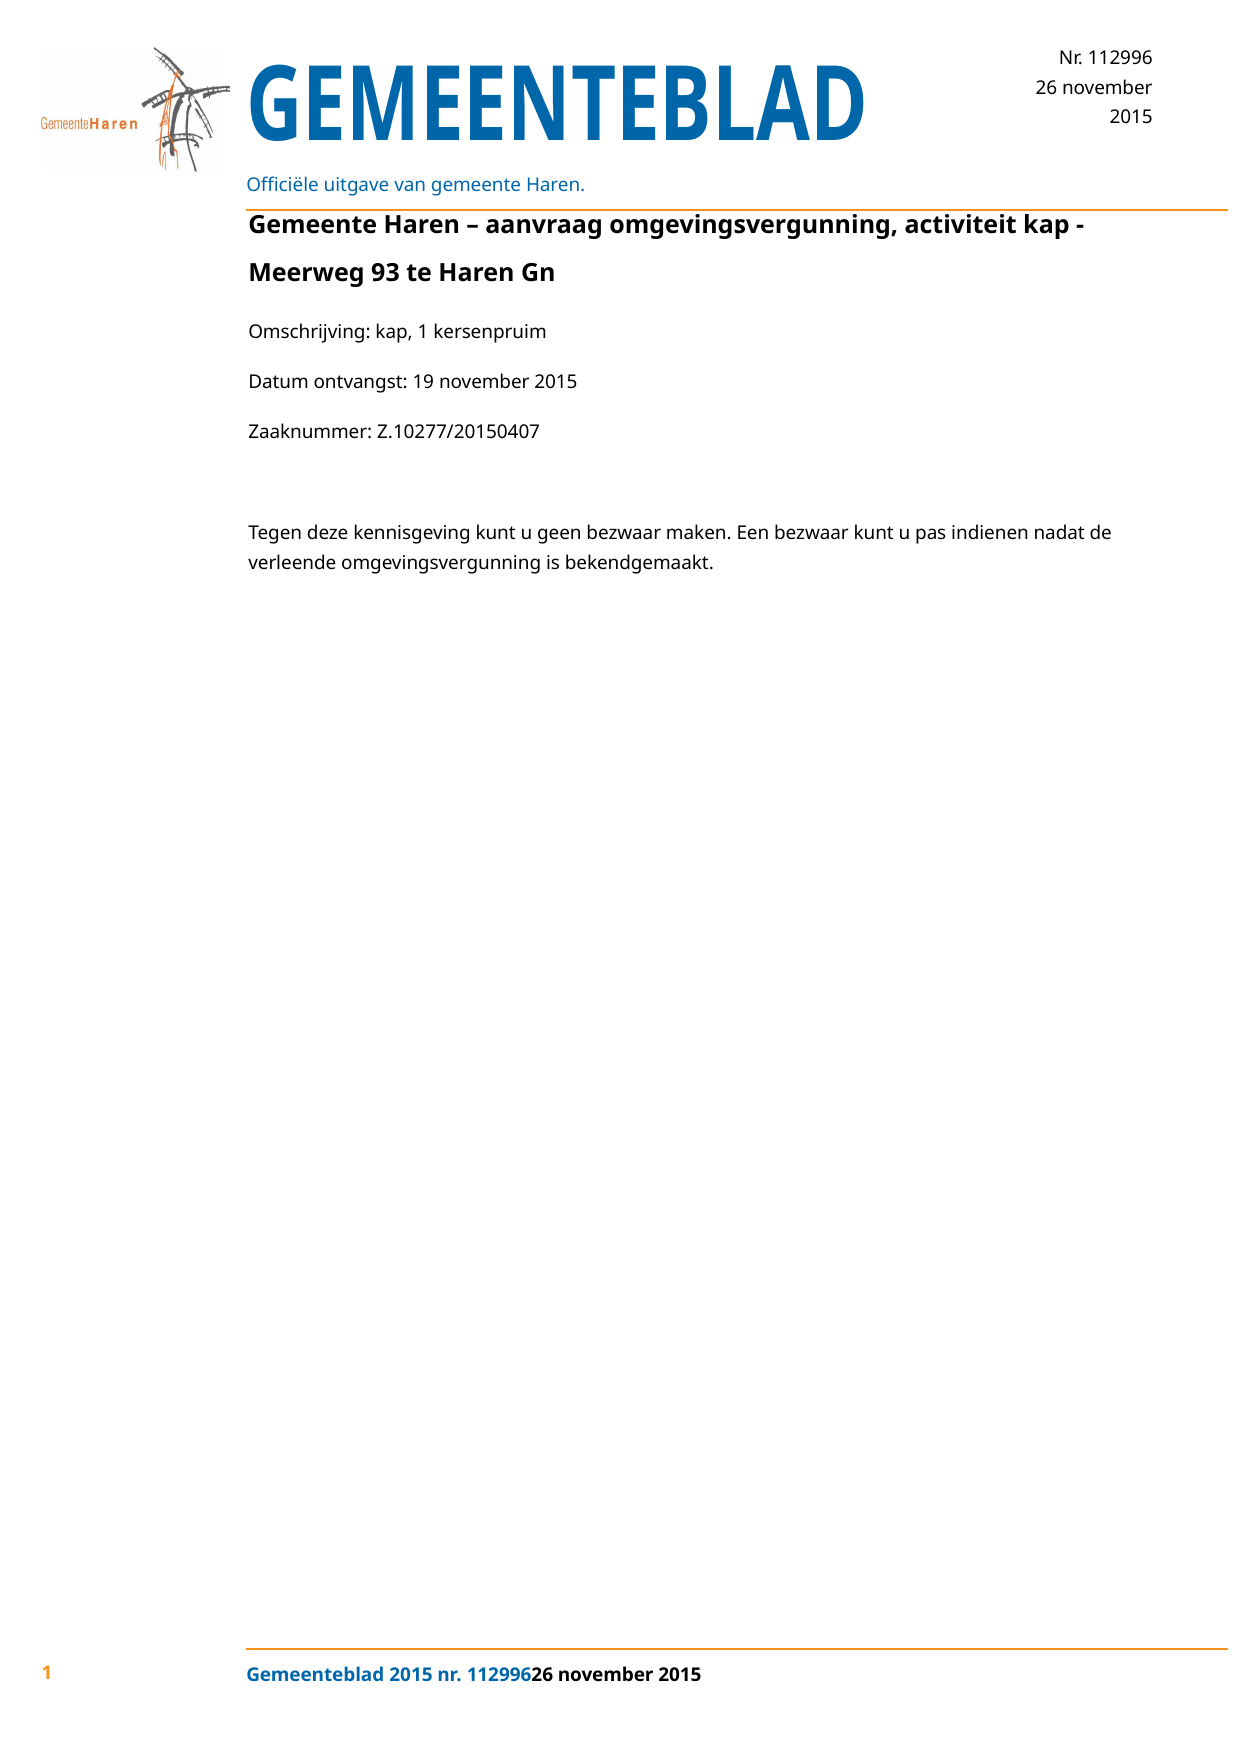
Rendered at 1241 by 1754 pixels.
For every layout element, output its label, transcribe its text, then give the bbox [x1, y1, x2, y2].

text Zaaknummer: Z.10277/20150407 [248, 419, 1152, 444]
text Tegen deze kennisgeving kunt u geen bezwaar maken. Een bezwaar kunt u pas indienen nadat de verleende omgevingsvergunning is bekendgemaakt. [248, 519, 1152, 575]
text Omschrijving: kap, 1 kersenpruim [248, 318, 1152, 344]
picture [41, 47, 231, 172]
text Datum ontvangst: 19 november 2015 [248, 368, 1152, 394]
text Gemeente Haren – aanvraag omgevingsvergunning, activiteit kap - Meerweg 93 te Haren Gn [248, 211, 1152, 288]
